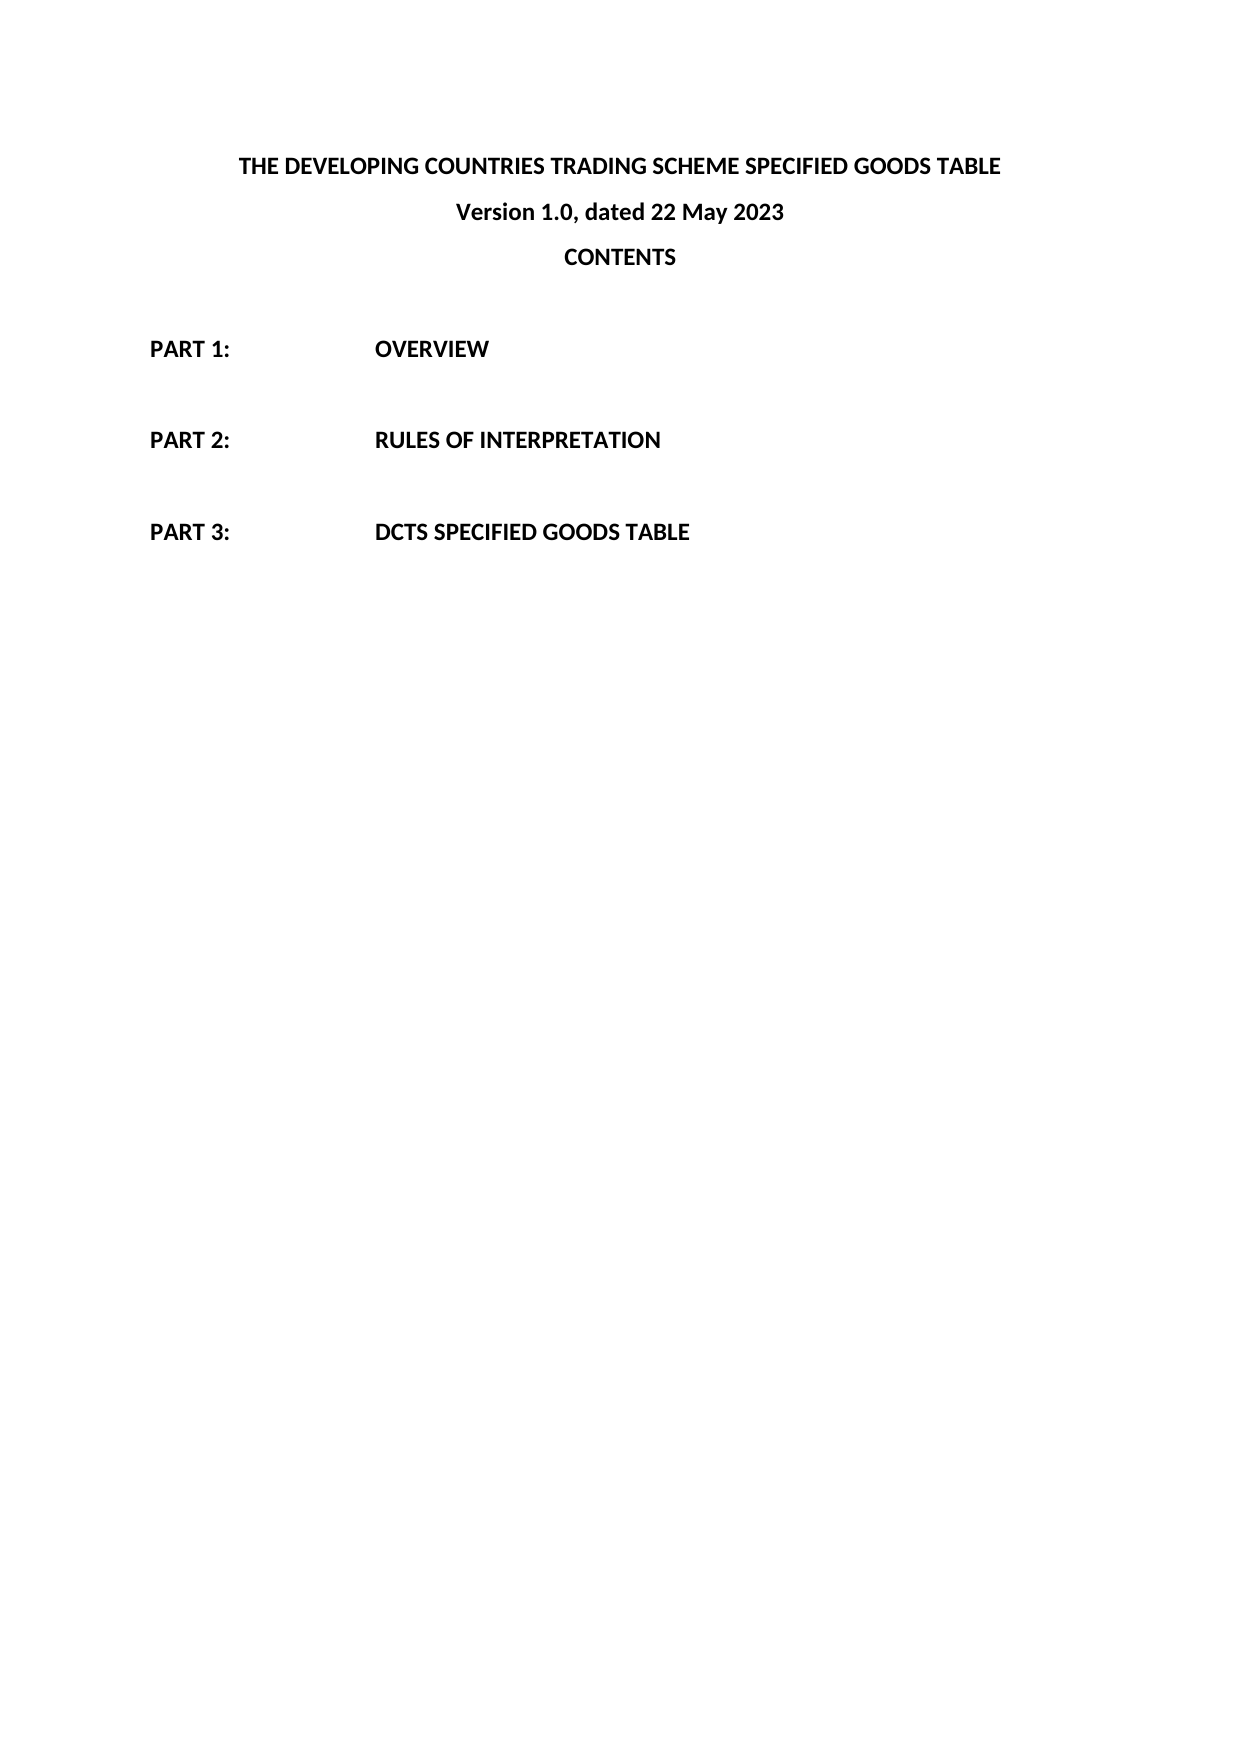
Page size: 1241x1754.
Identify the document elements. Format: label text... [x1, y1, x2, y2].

text PART 1: OVERVIEW [150, 333, 1090, 363]
text Version 1.0, dated 22 May 2023 [150, 196, 1090, 226]
text CONTENTS [150, 241, 1090, 272]
text PART 3: DCTS SPECIFIED GOODS TABLE [150, 516, 1090, 546]
text THE DEVELOPING COUNTRIES TRADING SCHEME SPECIFIED GOODS TABLE [150, 150, 1090, 181]
text PART 2: RULES OF INTERPRETATION [150, 424, 1090, 455]
